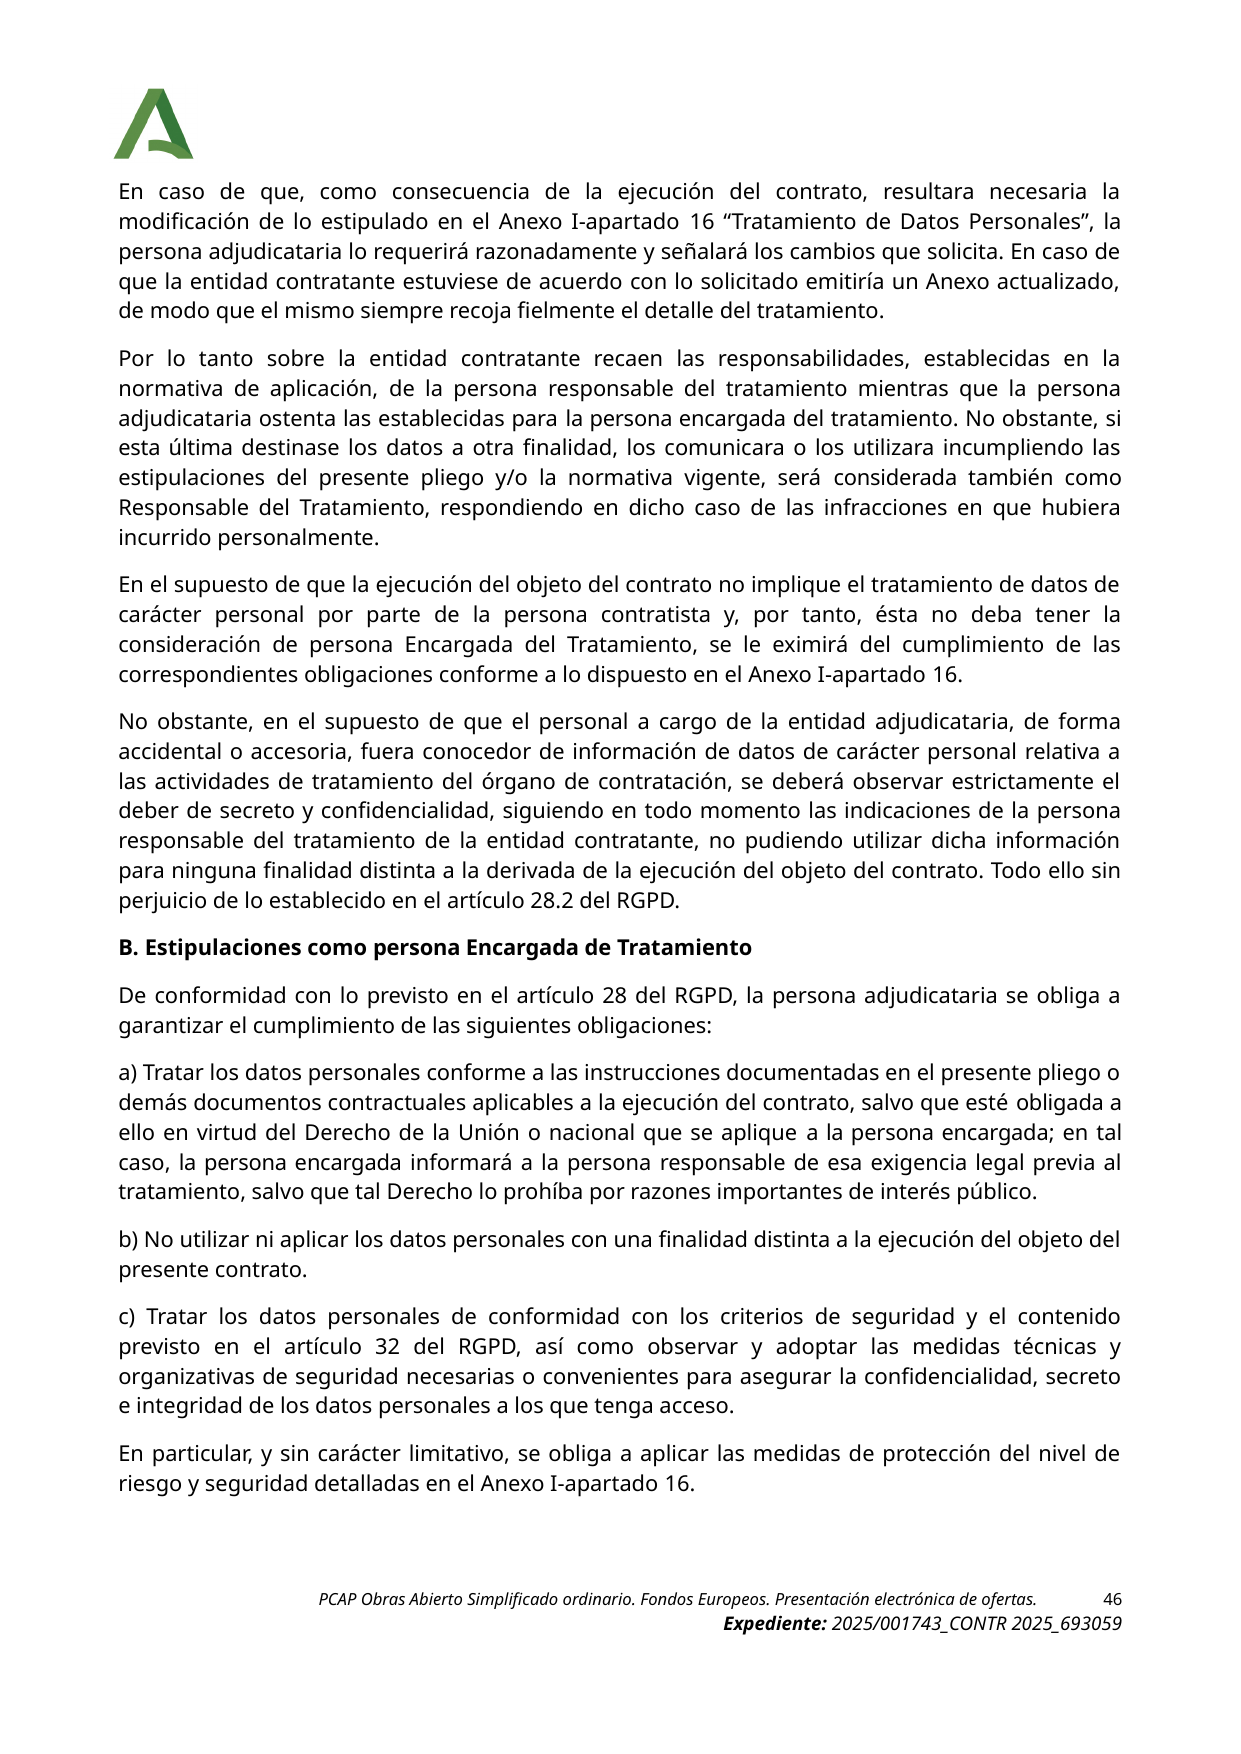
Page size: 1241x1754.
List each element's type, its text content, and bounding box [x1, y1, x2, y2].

text a) Tratar los datos personales conforme a las instrucciones documentadas en el presente pliego o demás documentos contractuales aplicables a la ejecución del contrato, salvo que esté obligada a ello en virtud del Derecho de la Unión o nacional que se aplique a la persona encargada; en tal caso, la persona encargada informará a la persona responsable de esa exigencia legal previa al tratamiento, salvo que tal Derecho lo prohíba por razones importantes de interés público. [118, 1057, 1122, 1206]
text B. Estipulaciones como persona Encargada de Tratamiento [118, 932, 1122, 962]
picture [109, 84, 198, 163]
text En caso de que, como consecuencia de la ejecución del contrato, resultara necesaria la modificación de lo estipulado en el Anexo I-apartado 16 “Tratamiento de Datos Personales”, la persona adjudicataria lo requerirá razonadamente y señalará los cambios que solicita. En caso de que la entidad contratante estuviese de acuerdo con lo solicitado emitiría un Anexo actualizado, de modo que el mismo siempre recoja fielmente el detalle del tratamiento. [118, 176, 1122, 325]
text En el supuesto de que la ejecución del objeto del contrato no implique el tratamiento de datos de carácter personal por parte de la persona contratista y, por tanto, ésta no deba tener la consideración de persona Encargada del Tratamiento, se le eximirá del cumplimiento de las correspondientes obligaciones conforme a lo dispuesto en el Anexo I-apartado 16. [118, 569, 1122, 688]
text Por lo tanto sobre la entidad contratante recaen las responsabilidades, establecidas en la normativa de aplicación, de la persona responsable del tratamiento mientras que la persona adjudicataria ostenta las establecidas para la persona encargada del tratamiento. No obstante, si esta última destinase los datos a otra finalidad, los comunicara o los utilizara incumpliendo las estipulaciones del presente pliego y/o la normativa vigente, será considerada también como Responsable del Tratamiento, respondiendo en dicho caso de las infracciones en que hubiera incurrido personalmente. [118, 343, 1122, 552]
text No obstante, en el supuesto de que el personal a cargo de la entidad adjudicataria, de forma accidental o accesoria, fuera conocedor de información de datos de carácter personal relativa a las actividades de tratamiento del órgano de contratación, se deberá observar estrictamente el deber de secreto y confidencialidad, siguiendo en todo momento las indicaciones de la persona responsable del tratamiento de la entidad contratante, no pudiendo utilizar dicha información para ninguna finalidad distinta a la derivada de la ejecución del objeto del contrato. Todo ello sin perjuicio de lo establecido en el artículo 28.2 del RGPD. [118, 706, 1122, 915]
text c) Tratar los datos personales de conformidad con los criterios de seguridad y el contenido previsto en el artículo 32 del RGPD, así como observar y adoptar las medidas técnicas y organizativas de seguridad necesarias o convenientes para asegurar la confidencialidad, secreto e integridad de los datos personales a los que tenga acceso. [118, 1301, 1122, 1420]
text De conformidad con lo previsto en el artículo 28 del RGPD, la persona adjudicataria se obliga a garantizar el cumplimiento de las siguientes obligaciones: [118, 980, 1122, 1039]
text b) No utilizar ni aplicar los datos personales con una finalidad distinta a la ejecución del objeto del presente contrato. [118, 1224, 1122, 1283]
text En particular, y sin carácter limitativo, se obliga a aplicar las medidas de protección del nivel de riesgo y seguridad detalladas en el Anexo I-apartado 16. [118, 1438, 1122, 1498]
